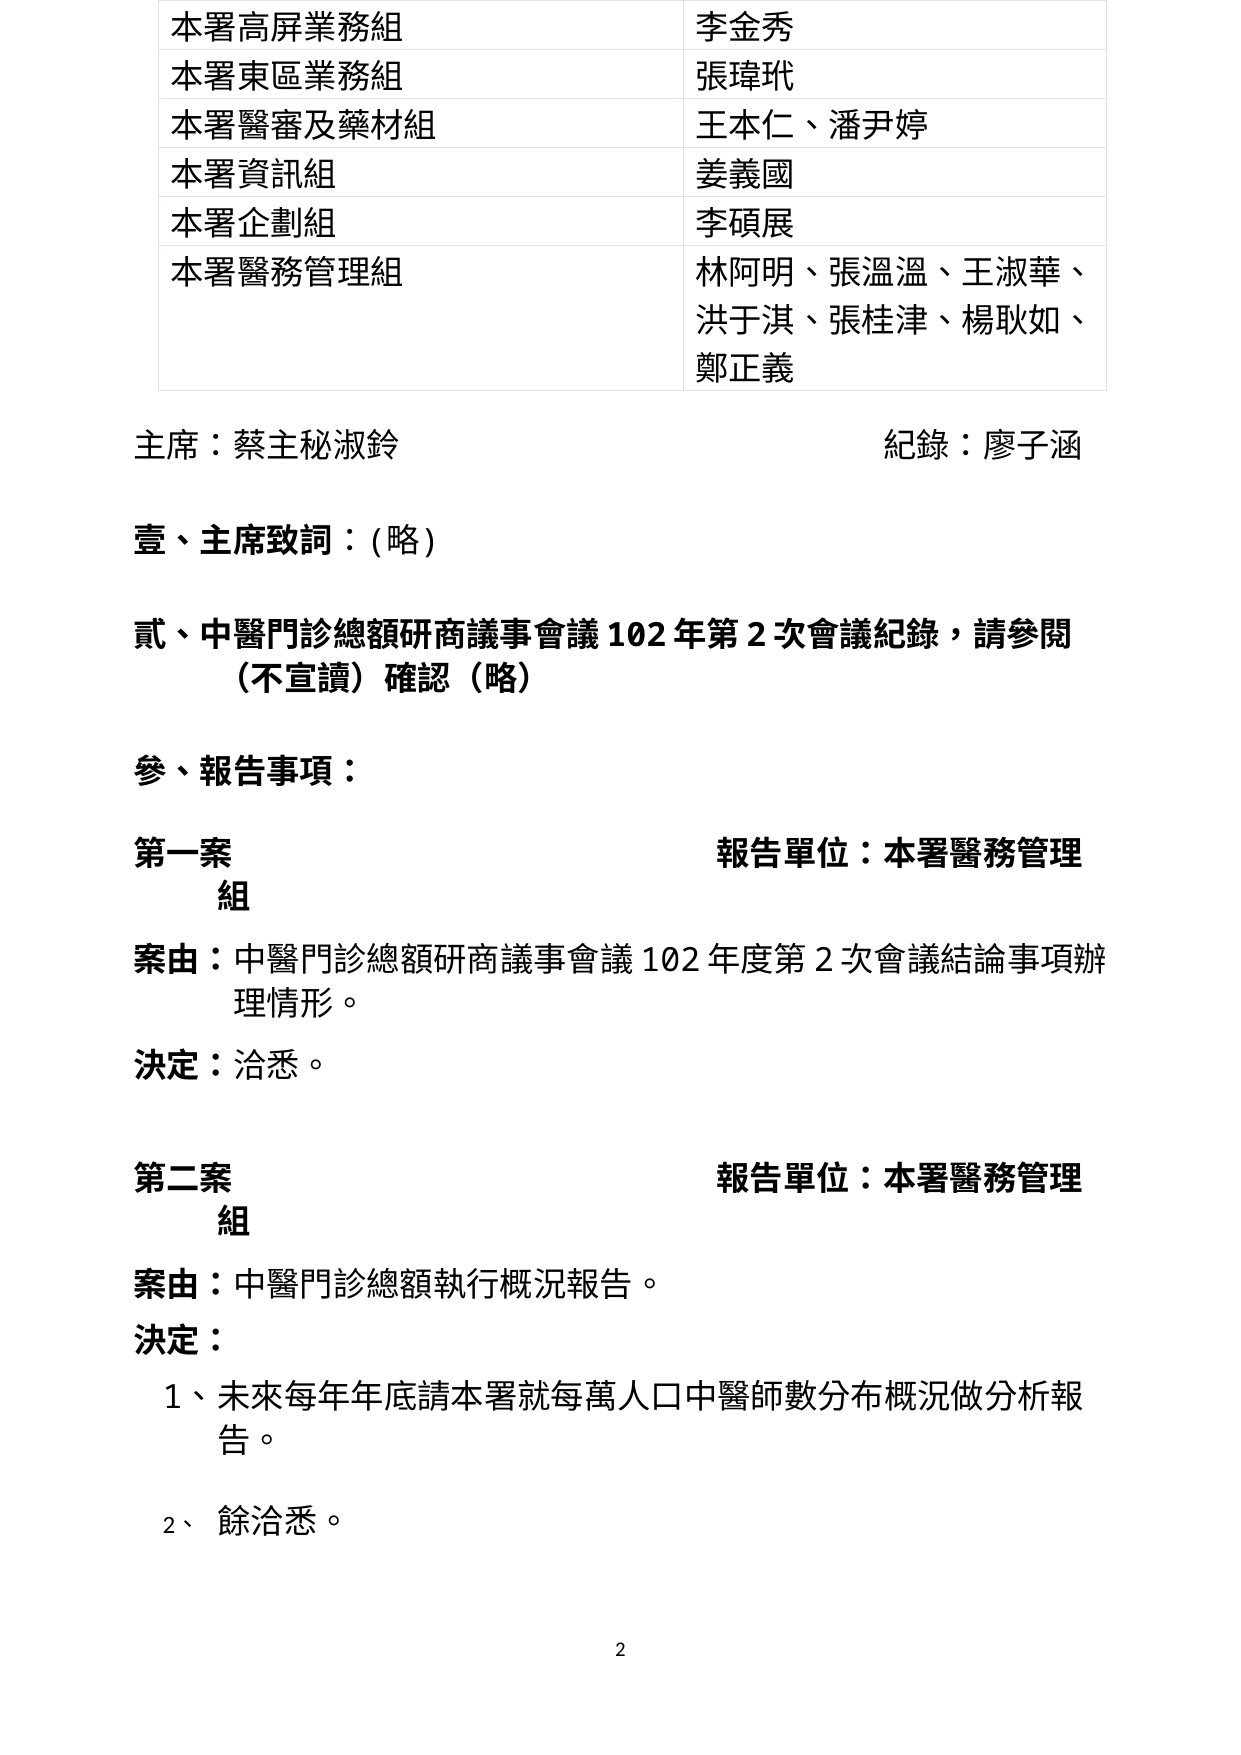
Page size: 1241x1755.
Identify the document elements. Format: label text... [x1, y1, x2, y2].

text 第二案 報告單位：本署醫務管理組 [133, 1155, 1107, 1243]
table_cell 本署東區業務組 [159, 50, 683, 98]
table_cell 李金秀 [684, 1, 1106, 49]
text 決定： [133, 1318, 1107, 1361]
list 餘洽悉。 [162, 1499, 1107, 1543]
table_cell 林阿明、張溫溫、王淑華、洪于淇、張桂津、楊耿如、鄭正義 [684, 246, 1106, 389]
text 壹、主席致詞：(略) [133, 518, 1107, 561]
table_cell 張瑋玳 [684, 50, 1106, 98]
table_cell 本署醫審及藥材組 [159, 99, 683, 147]
table_cell 本署資訊組 [159, 148, 683, 196]
text 參、報告事項： [133, 749, 1107, 793]
table_cell 王本仁、潘尹婷 [684, 99, 1106, 147]
text 案由：中醫門診總額研商議事會議102年度第2次會議結論事項辦理情形。 [133, 936, 1107, 1024]
list 未來每年年底請本署就每萬人口中醫師數分布概況做分析報告。 [162, 1374, 1107, 1461]
table_cell 李碩展 [684, 197, 1106, 245]
table_cell 姜義國 [684, 148, 1106, 196]
table_cell 本署企劃組 [159, 197, 683, 245]
text 主席：蔡主秘淑鈴 紀錄：廖子涵 [133, 416, 1107, 468]
text 決定：洽悉。 [133, 1043, 1107, 1086]
text 案由：中醫門診總額執行概況報告。 [133, 1261, 1107, 1305]
text 第一案 報告單位：本署醫務管理組 [133, 830, 1107, 918]
table_cell 本署醫務管理組 [159, 246, 683, 389]
text 貳、中醫門診總額研商議事會議102年第2次會議紀錄，請參閱（不宣讀）確認（略） [133, 611, 1107, 699]
table_cell 本署高屏業務組 [159, 1, 683, 49]
